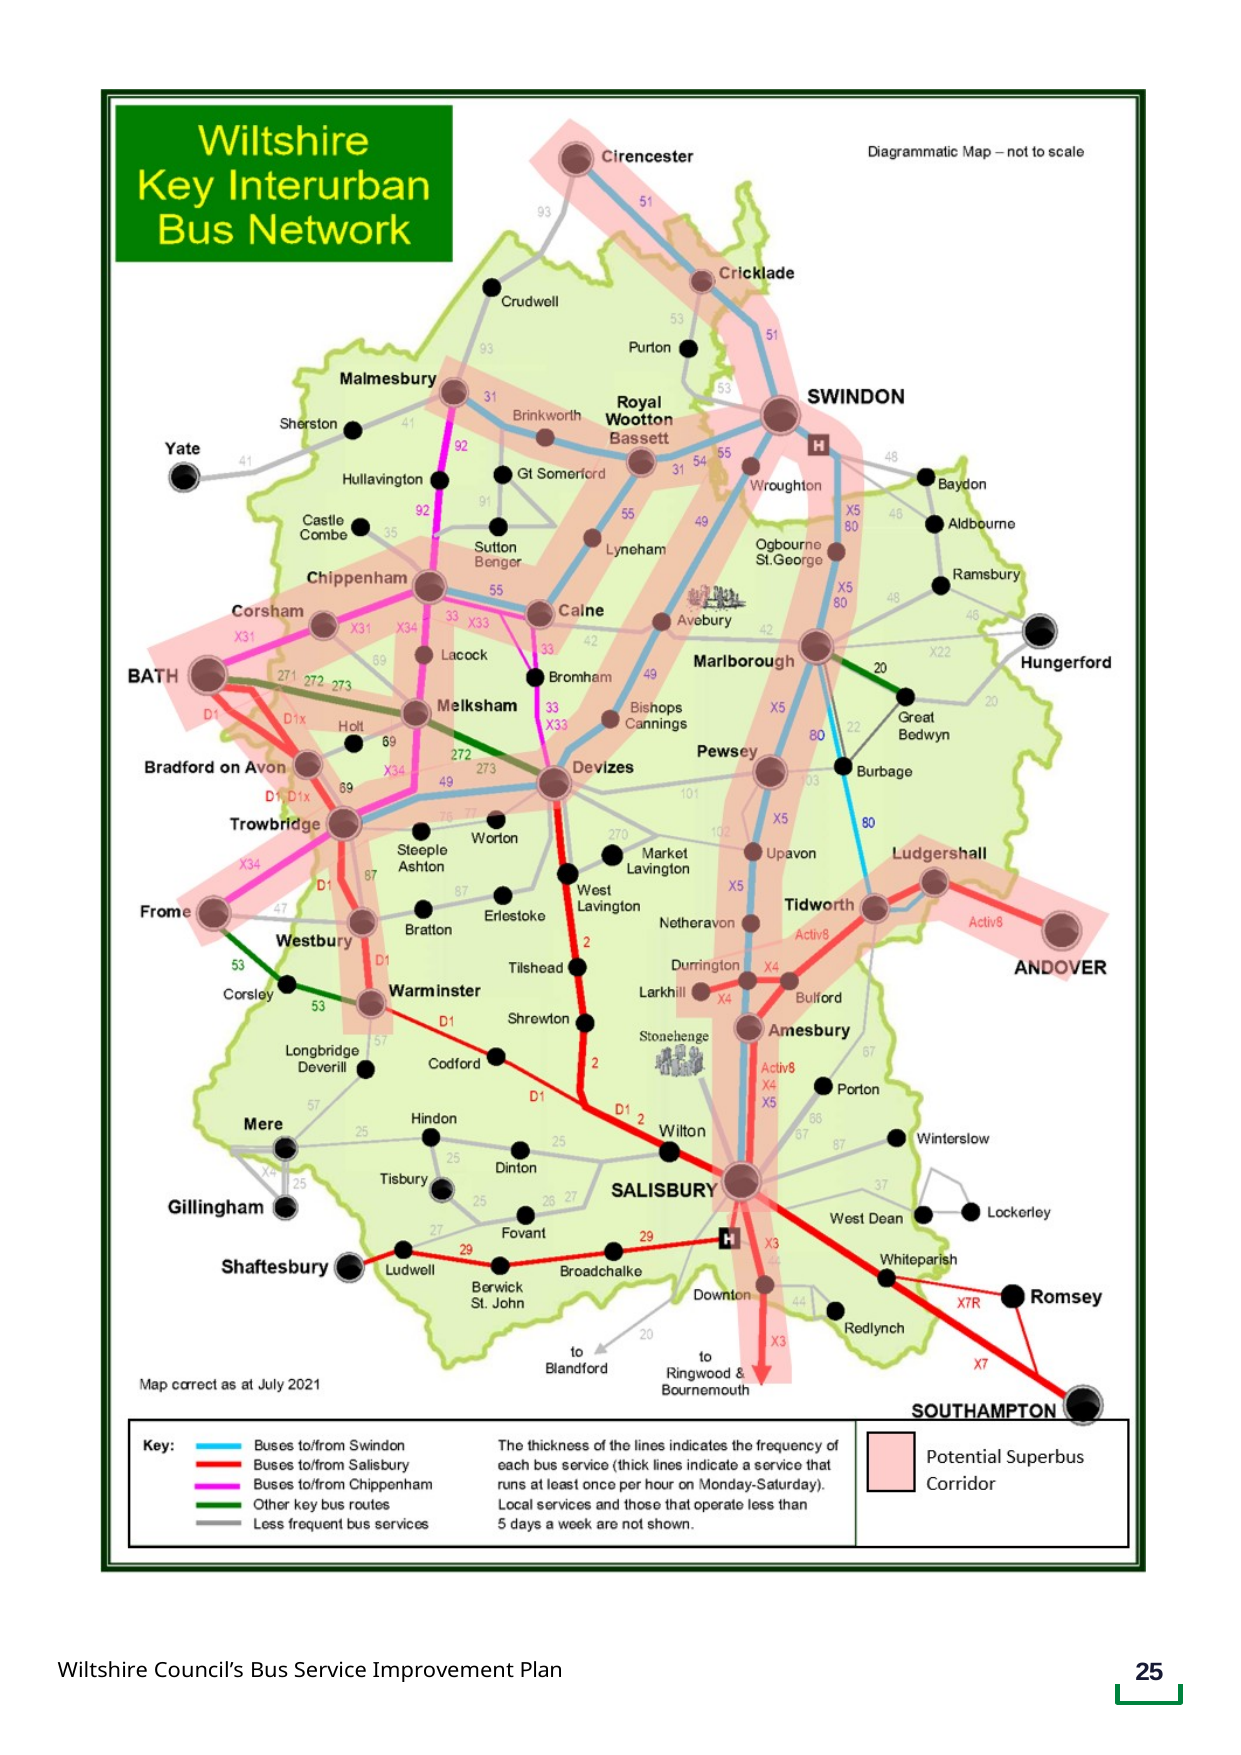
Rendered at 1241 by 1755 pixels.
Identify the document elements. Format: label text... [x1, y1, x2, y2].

text Wiltshire Council’s Bus Service Improvement Plan 25 [57, 1654, 1197, 1685]
